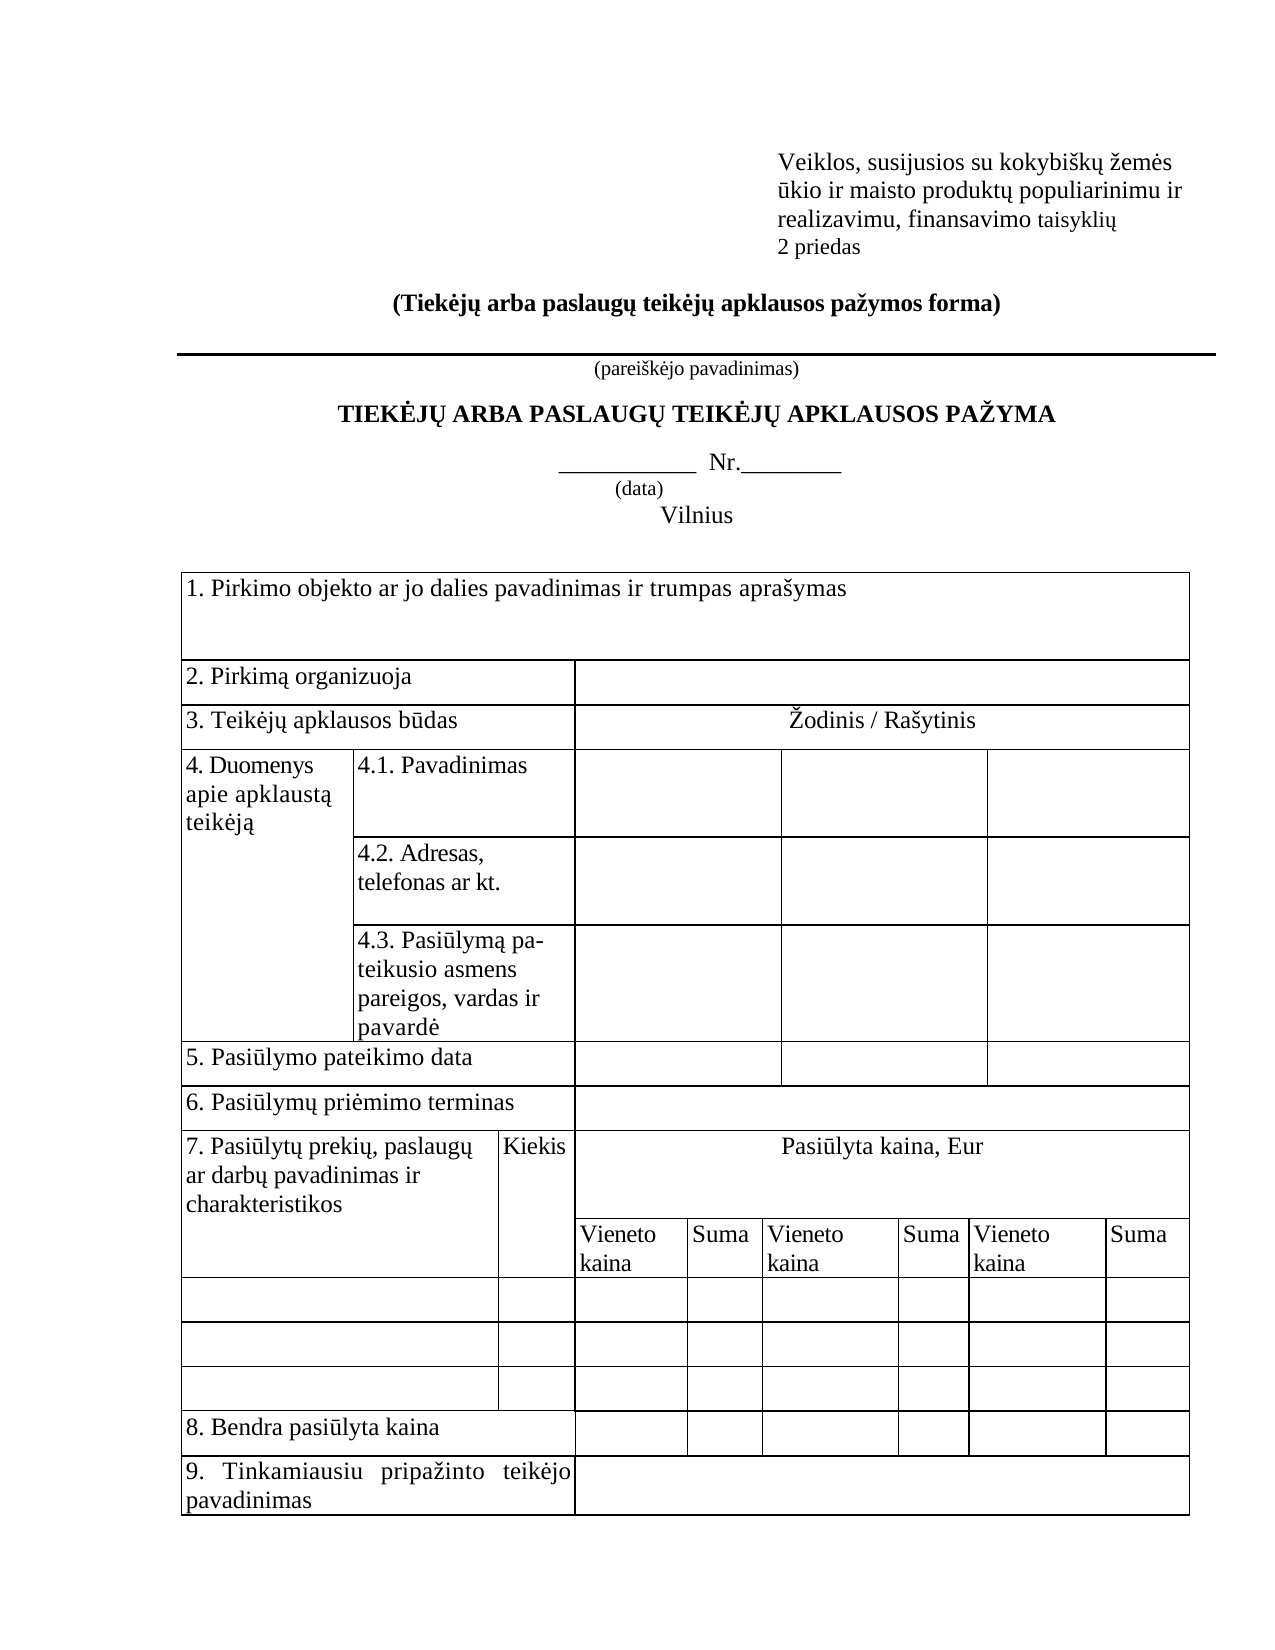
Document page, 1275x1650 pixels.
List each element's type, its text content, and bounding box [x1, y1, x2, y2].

table_cell [782, 926, 987, 1041]
table_cell 3. Teikėjų apklausos būdas [182, 706, 574, 748]
table_cell Kiekis [499, 1131, 574, 1217]
table_cell [763, 1278, 898, 1321]
table_cell Suma [899, 1219, 968, 1277]
table_cell Žodinis / Rašytinis [576, 706, 1189, 748]
table_cell [899, 1412, 968, 1455]
text Veiklos, susijusios su kokybiškų žemės ūkio ir maisto produktų populiarinimu ir realizavimu, finansavimo taisyklių [777, 147, 1216, 233]
table_cell [576, 750, 781, 836]
table_cell [988, 1042, 1189, 1085]
table_cell [988, 926, 1189, 1041]
text (pareiškėjo pavadinimas) [177, 356, 1216, 380]
table_cell 6. Pasiūlymų priėmimo terminas [182, 1087, 574, 1130]
table_cell [576, 1087, 1189, 1130]
text (Tiekėjų arba paslaugų teikėjų apklausos pažymos forma) [177, 288, 1216, 317]
text TIEKĖJŲ ARBA PASLAUGŲ TEIKĖJŲ APKLAUSOS PAŽYMA [177, 399, 1216, 428]
table_cell [499, 1218, 574, 1277]
table_cell [688, 1278, 762, 1321]
table_cell [499, 1278, 574, 1321]
table_cell [782, 1042, 987, 1085]
table_cell [576, 1457, 1189, 1514]
text Vilnius [177, 500, 1216, 528]
table_cell [782, 750, 987, 836]
table_cell [182, 1323, 498, 1366]
table_cell [763, 1367, 898, 1410]
table_cell [899, 1367, 968, 1410]
text 2 priedas [777, 233, 1216, 259]
table_cell [576, 1367, 687, 1410]
table_cell [688, 1412, 762, 1455]
table_cell 7. Pasiūlytų prekių, paslaugų ar darbų pavadinimas ir charakteristikos [182, 1131, 498, 1217]
table_cell Suma [688, 1219, 762, 1277]
table_cell 9. Tinkamiausiu pripažinto teikėjo pavadinimas [182, 1457, 574, 1514]
table_cell [988, 838, 1189, 924]
table_cell Vieneto kaina [576, 1219, 687, 1277]
table_cell [576, 1042, 781, 1085]
table_cell [576, 926, 781, 1041]
table_cell [182, 1367, 498, 1410]
table_cell [763, 1323, 898, 1366]
table_cell Suma [1107, 1219, 1189, 1277]
table_cell [499, 1323, 574, 1366]
text (data) [552, 476, 1216, 500]
table_cell [576, 838, 781, 924]
table_cell Vieneto kaina [970, 1219, 1105, 1277]
table_cell [688, 1323, 762, 1366]
table_cell [499, 1367, 574, 1410]
table_cell [182, 1278, 498, 1321]
table_cell [899, 1323, 968, 1366]
table_cell [1107, 1367, 1189, 1410]
table_cell [1107, 1412, 1189, 1455]
table_cell [1107, 1323, 1189, 1366]
table_cell [970, 1323, 1105, 1366]
table_cell [182, 1218, 498, 1277]
table_cell 4.2. Adresas, telefonas ar kt. [354, 838, 574, 924]
table_cell 4.3. Pasiūlymą pa-teikusio asmens pareigos, vardas ir pavardė [354, 926, 574, 1041]
table_cell 8. Bendra pasiūlyta kaina [182, 1411, 498, 1455]
table_cell [499, 1411, 575, 1455]
table_cell [182, 924, 353, 1041]
table_cell Pasiūlyta kaina, Eur [576, 1131, 1189, 1217]
table_cell [576, 661, 1189, 704]
table_cell Vieneto kaina [763, 1219, 898, 1277]
table_cell [576, 1323, 687, 1366]
table_cell 2. Pirkimą organizuoja [182, 661, 574, 704]
table_header 1. Pirkimo objekto ar jo dalies pavadinimas ir trumpas aprašymas [182, 573, 1189, 659]
table_cell [970, 1367, 1105, 1410]
table_cell [782, 838, 987, 924]
table_cell [970, 1278, 1105, 1321]
table_cell [576, 1278, 687, 1321]
text ___________ Nr.________ [177, 447, 1216, 476]
table_cell [688, 1367, 762, 1410]
table_cell 5. Pasiūlymo pateikimo data [182, 1042, 574, 1085]
table_cell [970, 1412, 1105, 1455]
table_cell 4.1. Pavadinimas [354, 750, 574, 836]
table_cell [988, 750, 1189, 836]
table_cell [182, 836, 353, 924]
table_cell [1107, 1278, 1189, 1321]
table_cell 4. Duomenys apie apklaustą teikėją [182, 750, 353, 836]
table_cell [899, 1278, 968, 1321]
table_cell [763, 1412, 898, 1455]
table_cell [576, 1412, 687, 1455]
